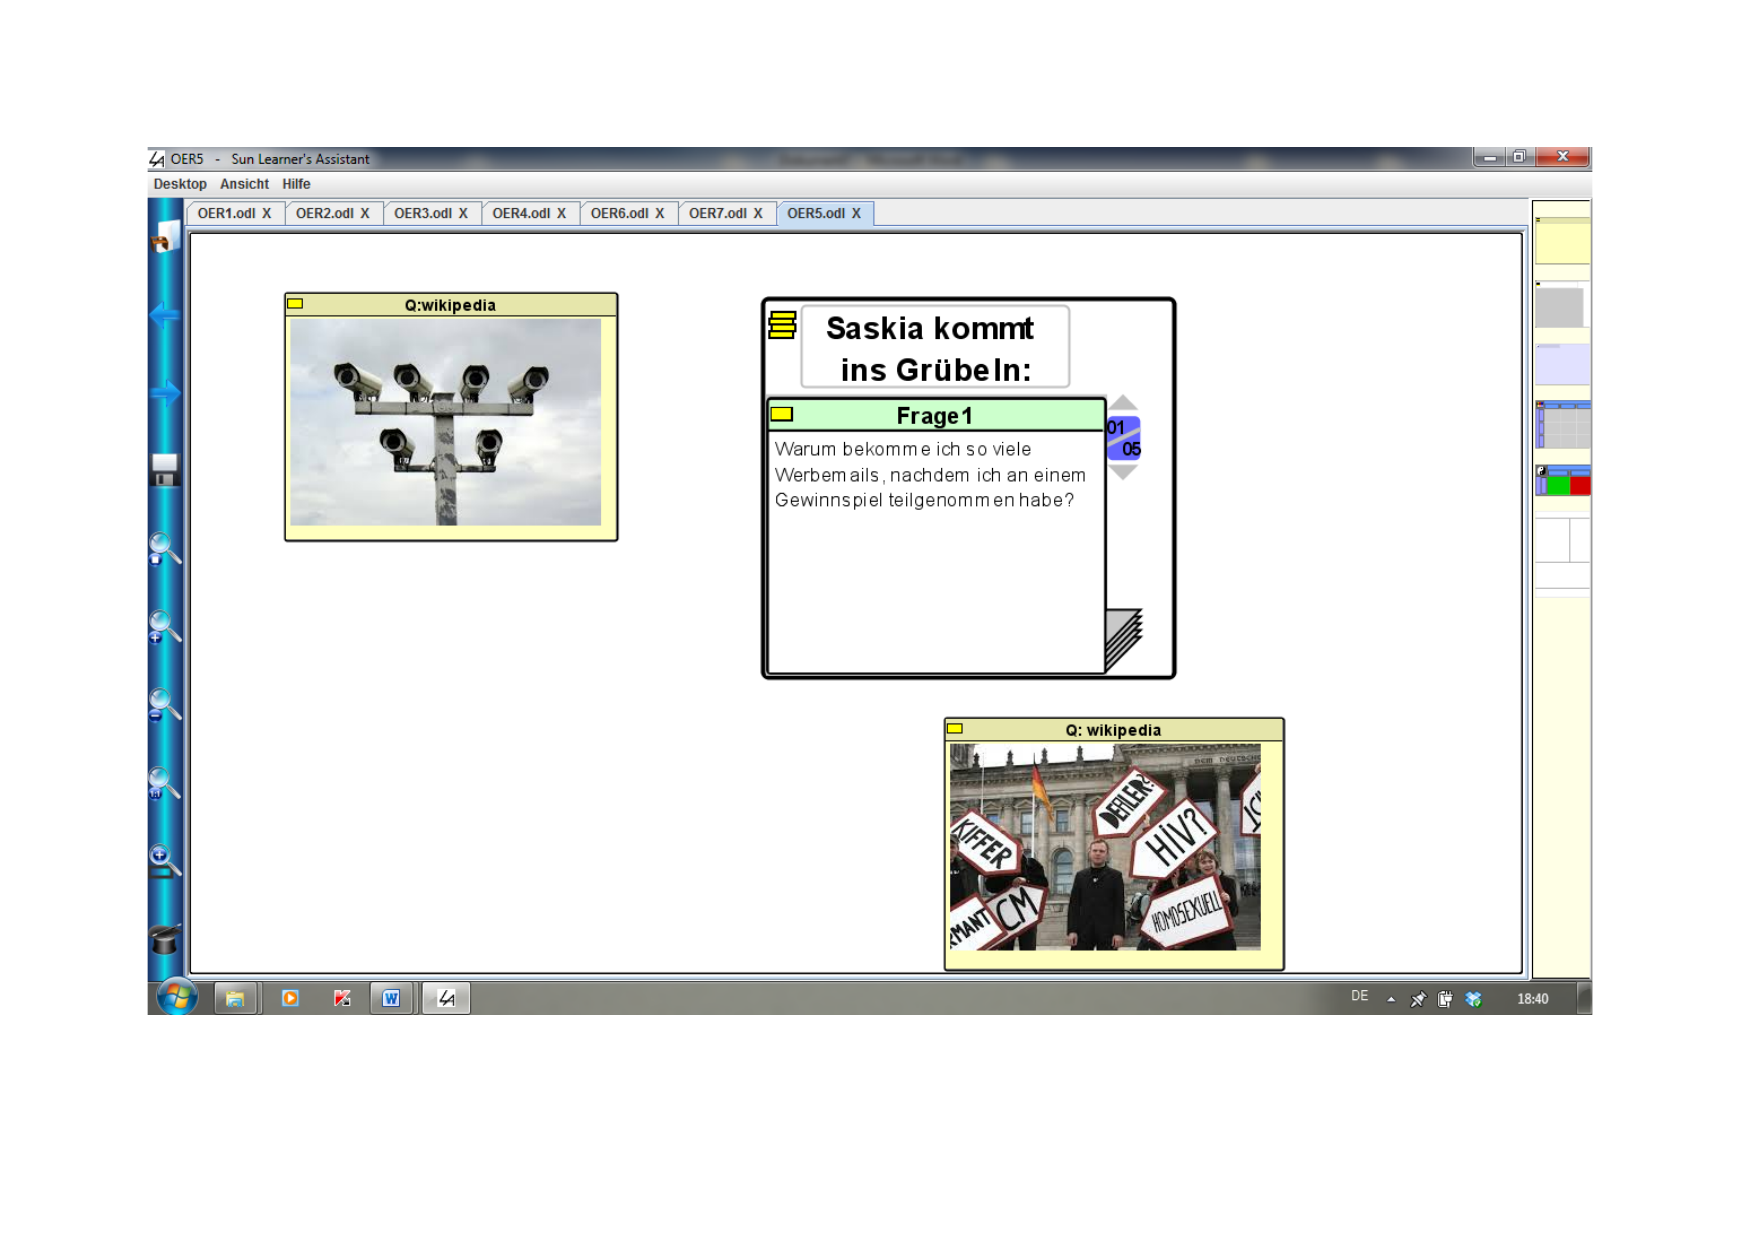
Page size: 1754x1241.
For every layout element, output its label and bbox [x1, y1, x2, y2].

picture [147, 147, 1593, 1015]
